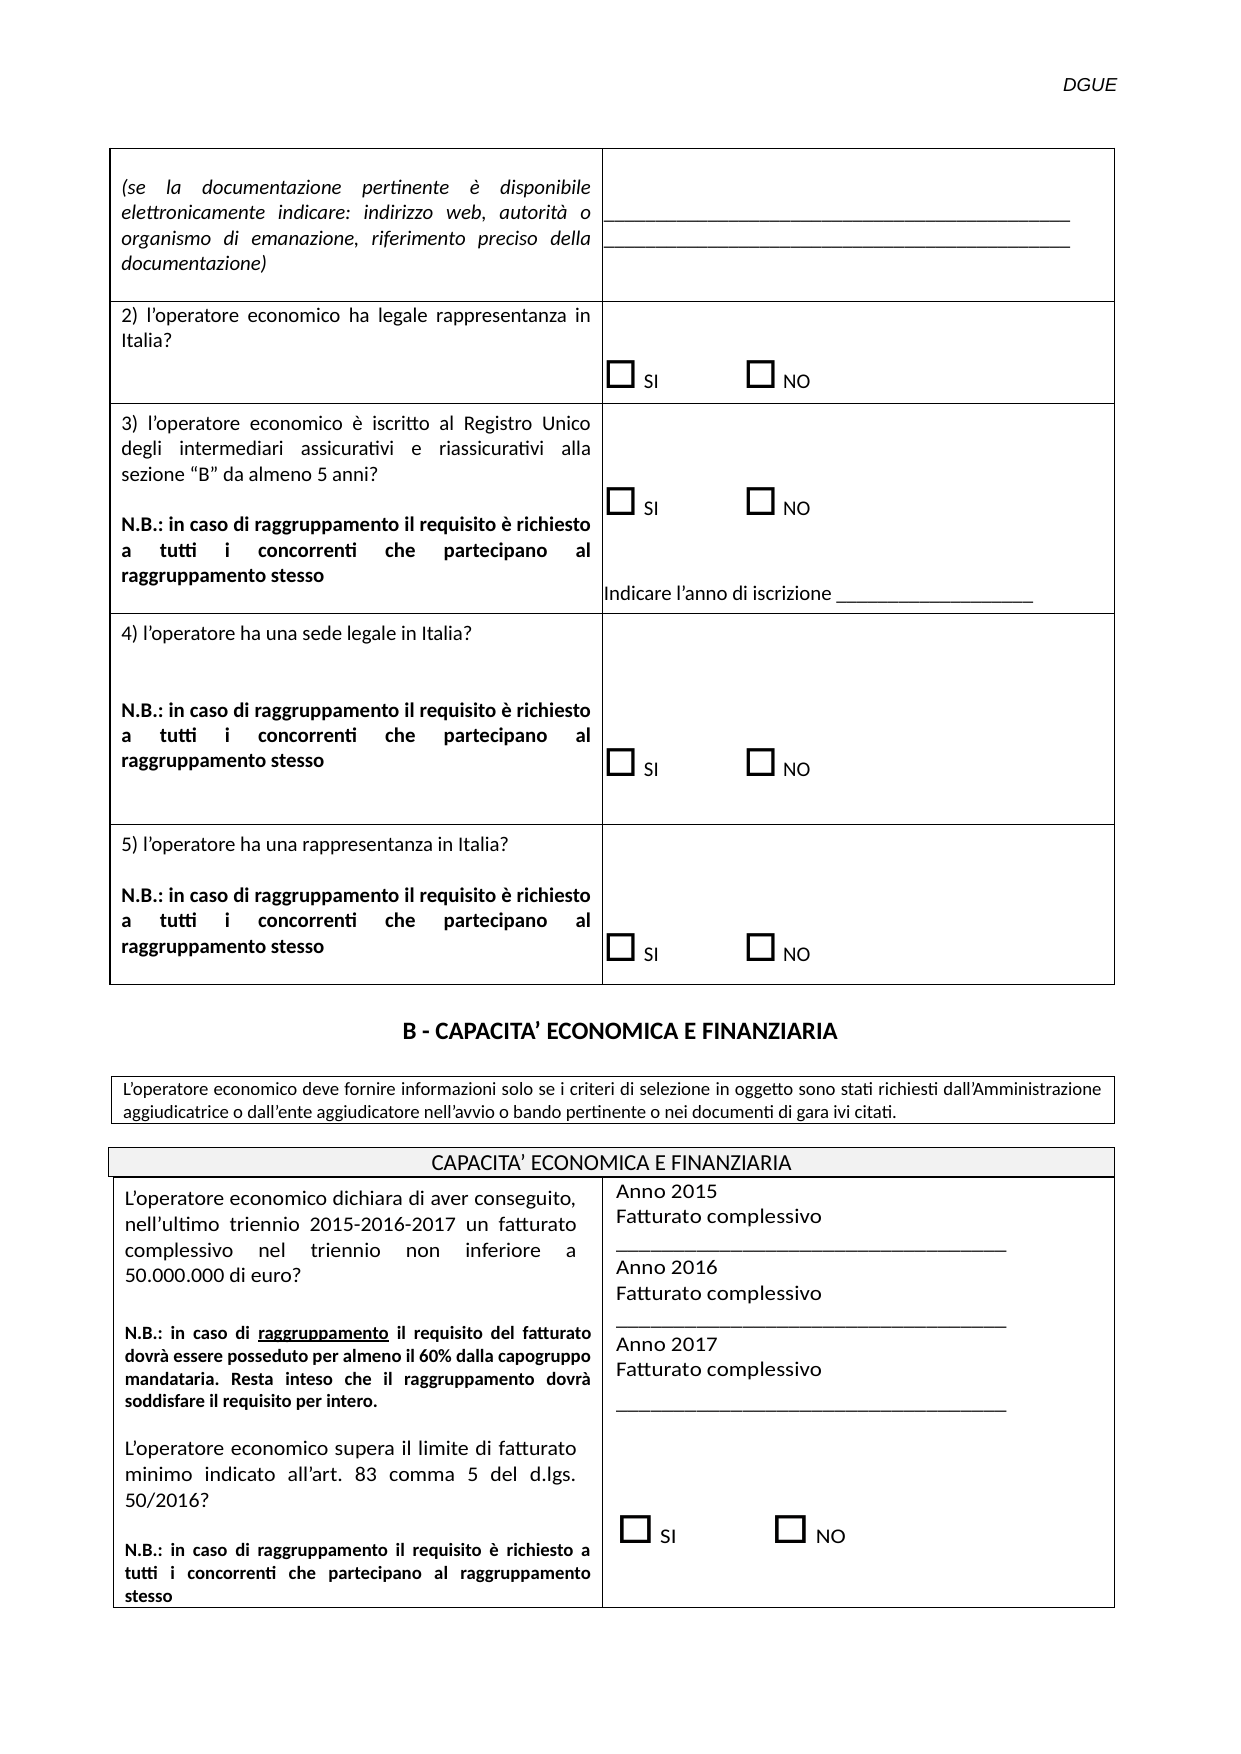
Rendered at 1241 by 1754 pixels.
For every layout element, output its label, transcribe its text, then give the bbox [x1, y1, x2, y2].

table_header L’operatore economico deve fornire informazioni solo se i criteri di selezione in oggetto sono stati richiesti dall’Amministrazione aggiudicatrice o dall’ente aggiudicatore nell’avvio o bando pertinente o nei documenti di gara ivi citati. [112, 1077, 1114, 1123]
table_header Anno 2015 Fatturato complessivo __________________________________ Anno 2016 Fatturato complessivo __________________________________ Anno 2017 Fatturato complessivo __________________________________ □ SI □ NO [603, 1178, 1114, 1607]
table_cell □ SI □ NO [603, 302, 1114, 403]
table_cell 2) l’operatore economico ha legale rappresentanza in Italia? [111, 302, 602, 403]
table_cell □ SI □ NO [603, 825, 1114, 984]
table_cell 4) l’operatore ha una sede legale in Italia? N.B.: in caso di raggruppamento il requisito è richiesto a tutti i concorrenti che partecipano al raggruppamento stesso [111, 614, 602, 824]
table_header CAPACITA’ ECONOMICA E FINANZIARIA [109, 1148, 1114, 1176]
table_cell □ SI □ NO [603, 614, 1114, 824]
table_cell 5) l’operatore ha una rappresentanza in Italia? N.B.: in caso di raggruppamento il requisito è richiesto a tutti i concorrenti che partecipano al raggruppamento stesso [111, 825, 602, 984]
table_cell _____________________________________________ _____________________________________________ [603, 149, 1114, 301]
text B - CAPACITA’ ECONOMICA E FINANZIARIA [118, 1015, 1122, 1046]
table_header L’operatore economico dichiara di aver conseguito, nell’ultimo triennio 2015-2016-2017 un fatturato complessivo nel triennio non inferiore a 50.000.000 di euro? N.B.: in caso di raggruppamento il requisito del fatturato dovrà essere posseduto per almeno il 60% dalla capogruppo mandataria. Resta inteso che il raggruppamento dovrà soddisfare il requisito per intero. L’operatore economico supera il limite di fatturato minimo indicato all’art. 83 comma 5 del d.lgs. 50/2016? N.B.: in caso di raggruppamento il requisito è richiesto a tutti i concorrenti che partecipano al raggruppamento stesso [114, 1178, 602, 1607]
table_cell □ SI □ NO Indicare l’anno di iscrizione ___________________ [603, 404, 1114, 613]
table_cell 3) l’operatore economico è iscritto al Registro Unico degli intermediari assicurativi e riassicurativi alla sezione “B” da almeno 5 anni? N.B.: in caso di raggruppamento il requisito è richiesto a tutti i concorrenti che partecipano al raggruppamento stesso [111, 404, 602, 613]
table_cell (se la documentazione pertinente è disponibile elettronicamente indicare: indirizzo web, autorità o organismo di emanazione, riferimento preciso della documentazione) [111, 149, 602, 301]
